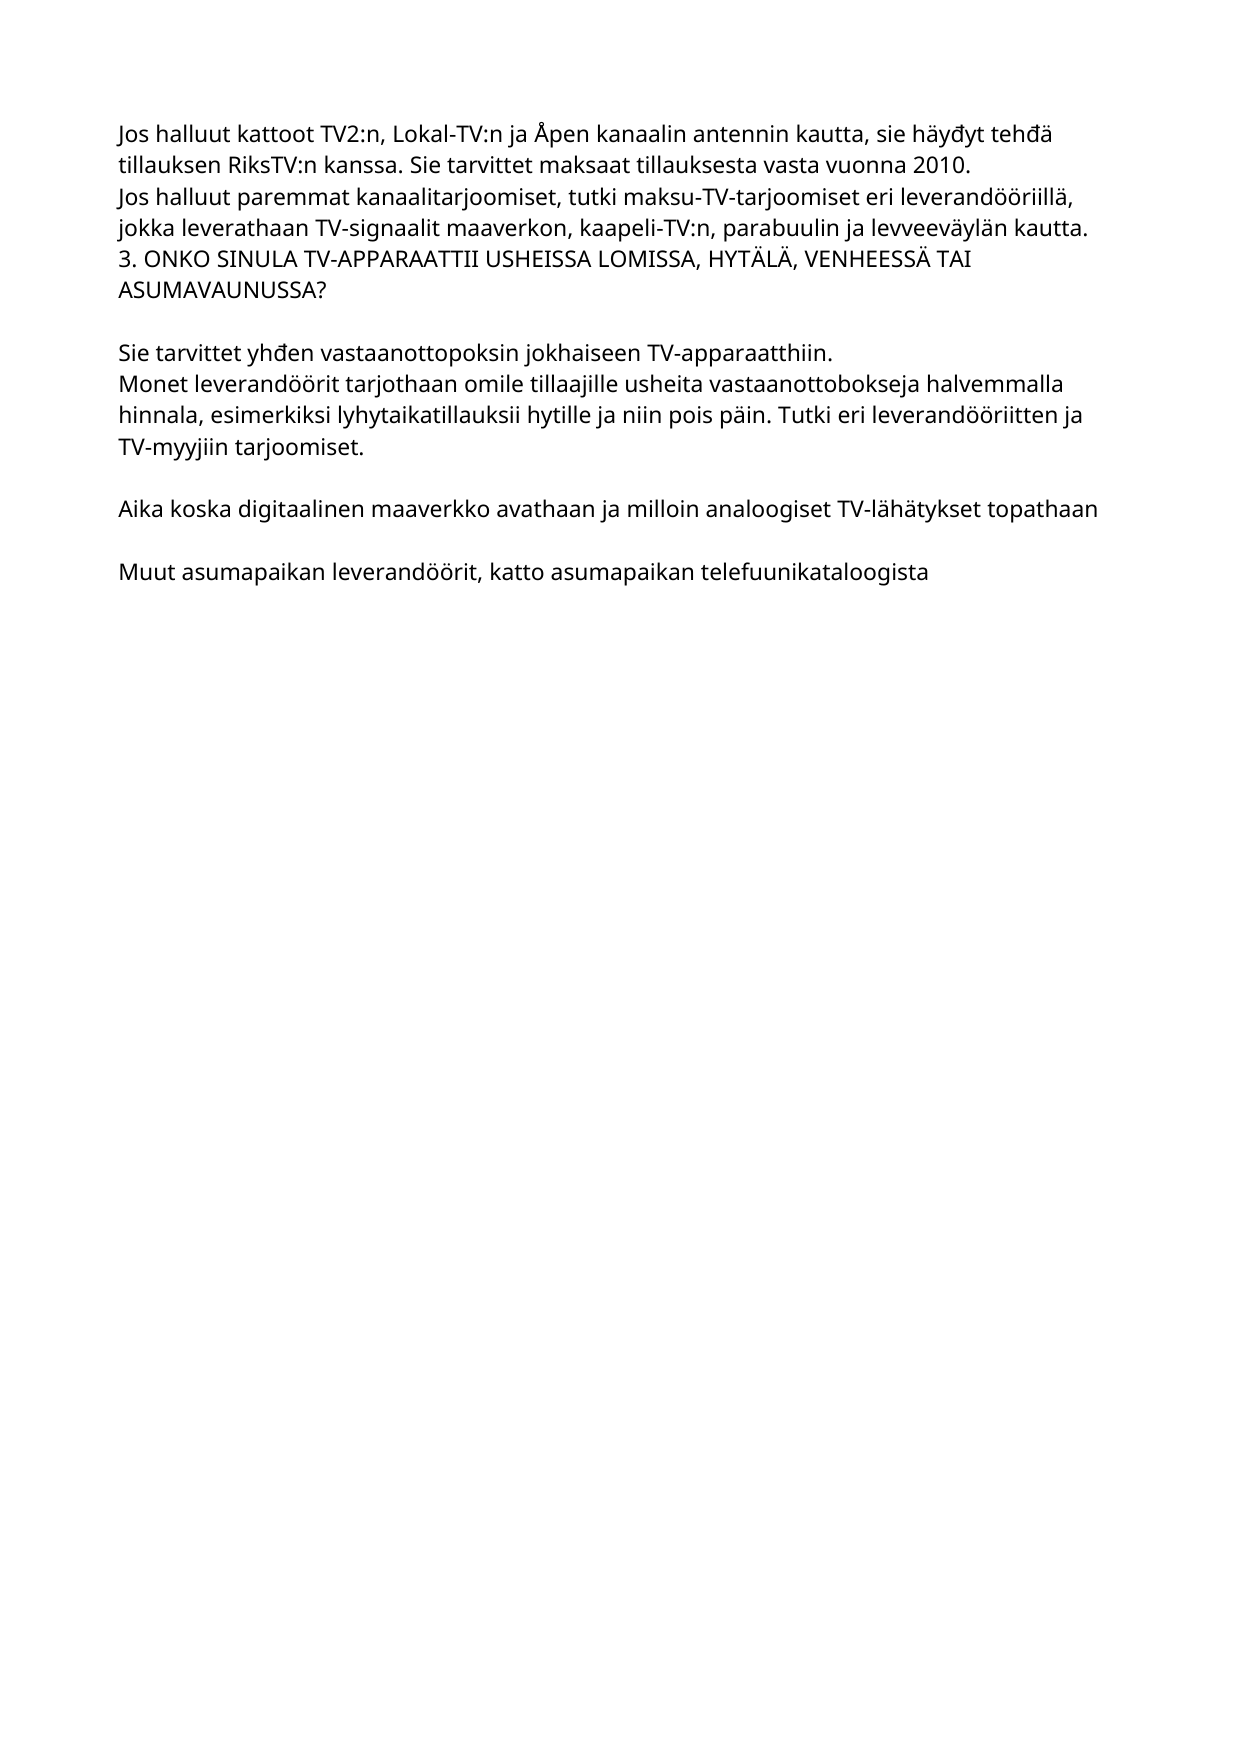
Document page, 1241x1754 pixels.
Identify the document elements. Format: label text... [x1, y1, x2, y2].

text Monet leverandöörit tarjothaan omile tillaajille usheita vastaanottobokseja halvemmalla hinnala, esimerkiksi lyhytaikatillauksii hytille ja niin pois päin. Tutki eri leverandööriitten ja TV-myyjiin tarjoomiset. [118, 368, 1122, 462]
text Jos halluut paremmat kanaalitarjoomiset, tutki maksu-TV-tarjoomiset eri leverandööriillä, jokka leverathaan TV-signaalit maaverkon, kaapeli-TV:n, parabuulin ja levveeväylän kautta. [118, 181, 1122, 243]
text 3. ONKO SINULA TV-APPARAATTII USHEISSA LOMISSA, HYTÄLÄ, VENHEESSÄ TAI ASUMAVAUNUSSA? [118, 243, 1122, 306]
text Muut asumapaikan leverandöörit, katto asumapaikan telefuunikataloogista [118, 556, 1122, 587]
text Sie tarvittet yhđen vastaanottopoksin jokhaiseen TV-apparaatthiin. [118, 306, 1122, 368]
text Jos halluut kattoot TV2:n, Lokal-TV:n ja Åpen kanaalin antennin kautta, sie häyđyt tehđä tillauksen RiksTV:n kanssa. Sie tarvittet maksaat tillauksesta vasta vuonna 2010. [118, 118, 1122, 181]
text Aika koska digitaalinen maaverkko avathaan ja milloin analoogiset TV-lähätykset topathaan [118, 493, 1122, 524]
